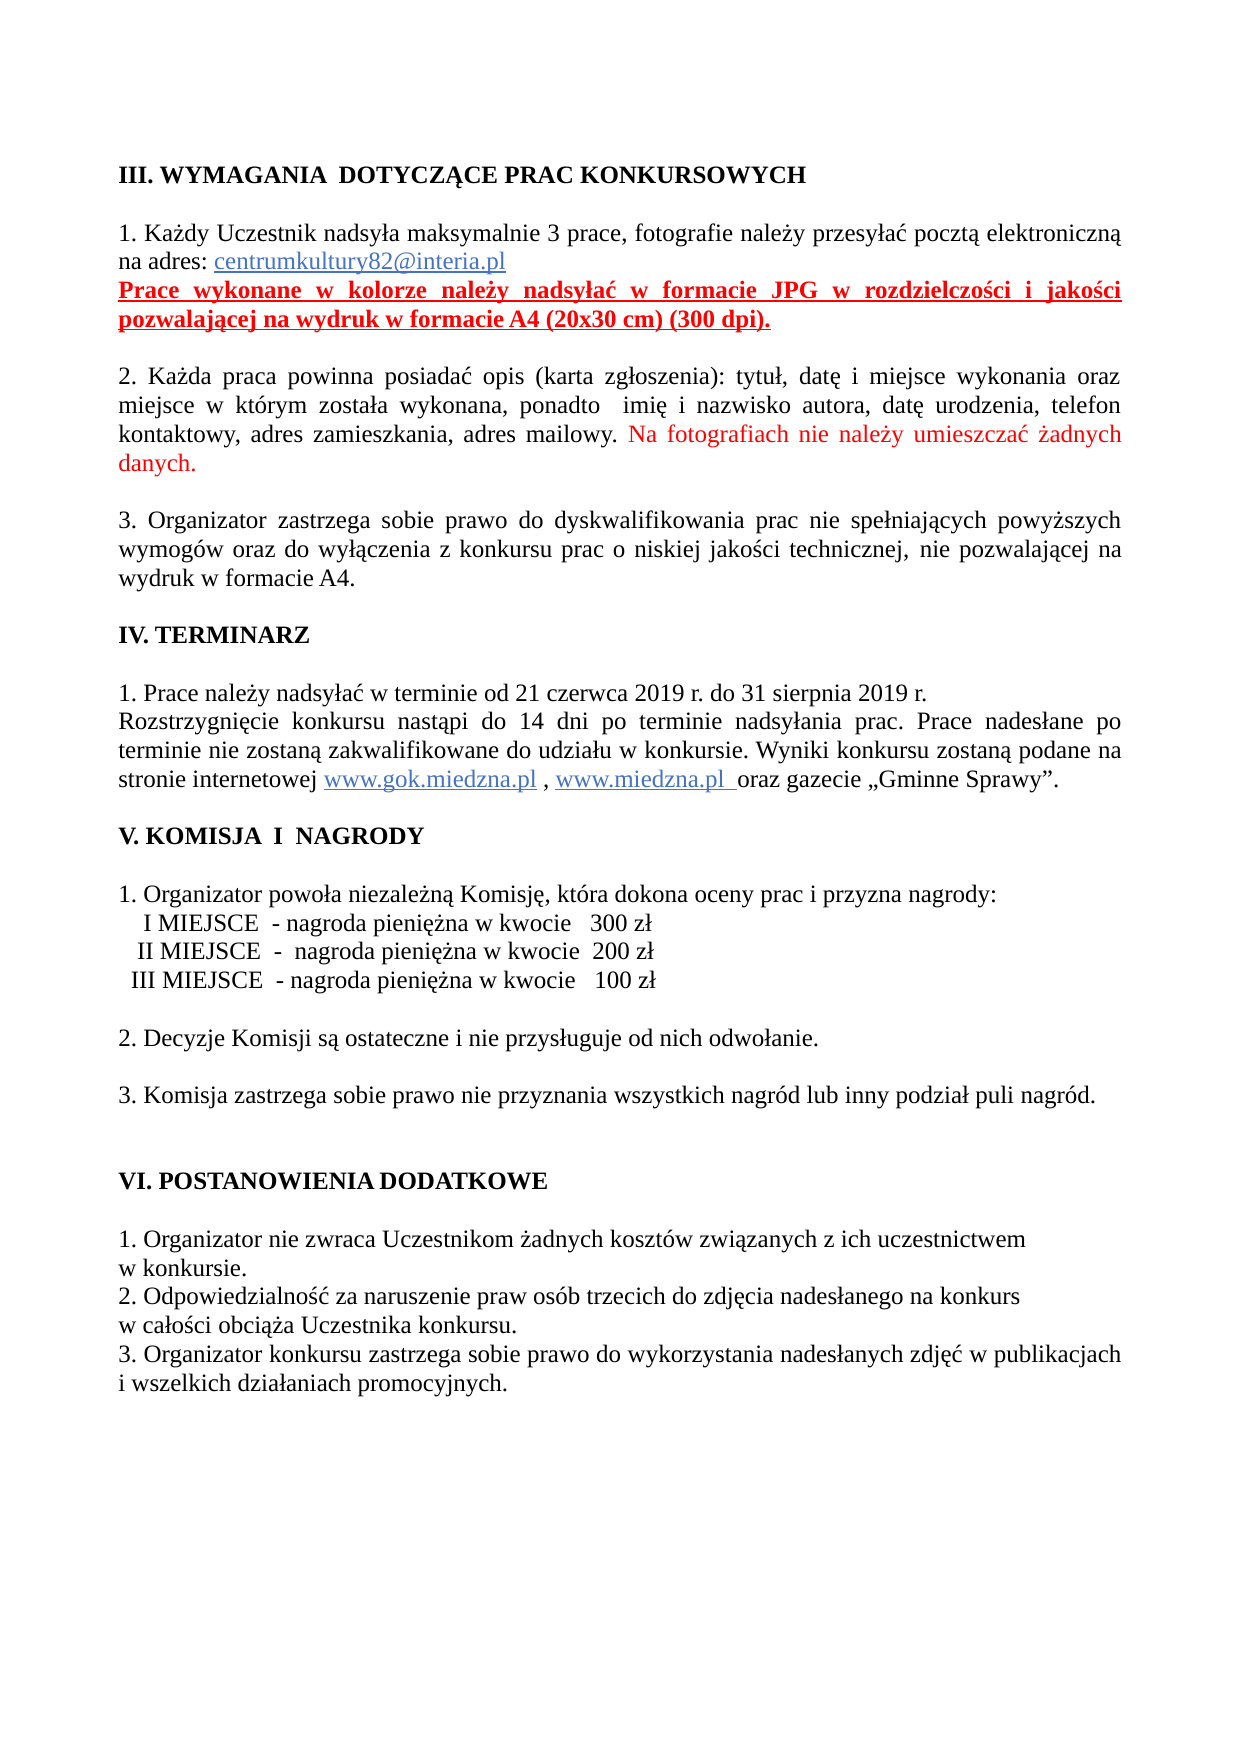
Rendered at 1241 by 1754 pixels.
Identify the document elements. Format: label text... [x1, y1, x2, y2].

text 1. Każdy Uczestnik nadsyła maksymalnie 3 prace, fotografie należy przesyłać pocztą elektroniczną na adres: centrumkultury82@interia.pl [118, 218, 1122, 275]
text 2. Odpowiedzialność za naruszenie praw osób trzecich do zdjęcia nadesłanego na konkurs [118, 1281, 1122, 1310]
text I MIEJSCE - nagroda pieniężna w kwocie 300 zł [118, 908, 1122, 936]
text 1. Organizator nie zwraca Uczestnikom żadnych kosztów związanych z ich uczestnictwem [118, 1224, 1122, 1253]
text 2. Decyzje Komisji są ostateczne i nie przysługuje od nich odwołanie. [118, 1023, 1122, 1051]
text Prace wykonane w kolorze należy nadsyłać w formacie JPG w rozdzielczości i jakości [118, 275, 1122, 300]
text 3. Komisja zastrzega sobie prawo nie przyznania wszystkich nagród lub inny podział puli nagród. [118, 1080, 1122, 1109]
text Rozstrzygnięcie konkursu nastąpi do 14 dni po terminie nadsyłania prac. Prace nadesłane po terminie nie zostaną zakwalifikowane do udziału w konkursie. Wyniki konkursu zostaną podane na stronie internetowej www.gok.miedzna.pl , www.miedzna.pl oraz gazecie „Gminne Sprawy”. [118, 706, 1122, 793]
text 1. Prace należy nadsyłać w terminie od 21 czerwca 2019 r. do 31 sierpnia 2019 r. [118, 678, 1122, 706]
text II MIEJSCE - nagroda pieniężna w kwocie 200 zł [118, 936, 1122, 965]
text 3. Organizator konkursu zastrzega sobie prawo do wykorzystania nadesłanych zdjęć w publikacjach i wszelkich działaniach promocyjnych. [118, 1339, 1122, 1396]
text 2. Każda praca powinna posiadać opis (karta zgłoszenia): tytuł, datę i miejsce wykonania oraz miejsce w którym została wykonana, ponadto imię i nazwisko autora, datę urodzenia, telefon kontaktowy, adres zamieszkania, adres mailowy. Na fotografiach nie należy umieszczać żadnych danych. [118, 361, 1122, 476]
text w konkursie. [118, 1253, 1122, 1281]
text 1. Organizator powoła niezależną Komisję, która dokona oceny prac i przyzna nagrody: [118, 879, 1122, 908]
text VI. POSTANOWIENIA DODATKOWE [118, 1166, 1122, 1195]
text pozwalającej na wydruk w formacie A4 (20x30 cm) (300 dpi). [118, 302, 1122, 333]
text III. WYMAGANIA DOTYCZĄCE PRAC KONKURSOWYCH [118, 160, 1122, 189]
text 3. Organizator zastrzega sobie prawo do dyskwalifikowania prac nie spełniających powyższych wymogów oraz do wyłączenia z konkursu prac o niskiej jakości technicznej, nie pozwalającej na wydruk w formacie A4. [118, 505, 1122, 591]
text IV. TERMINARZ [118, 620, 1122, 649]
text w całości obciąża Uczestnika konkursu. [118, 1310, 1122, 1339]
text III MIEJSCE - nagroda pieniężna w kwocie 100 zł [118, 965, 1122, 994]
text V. KOMISJA I NAGRODY [118, 821, 1122, 850]
